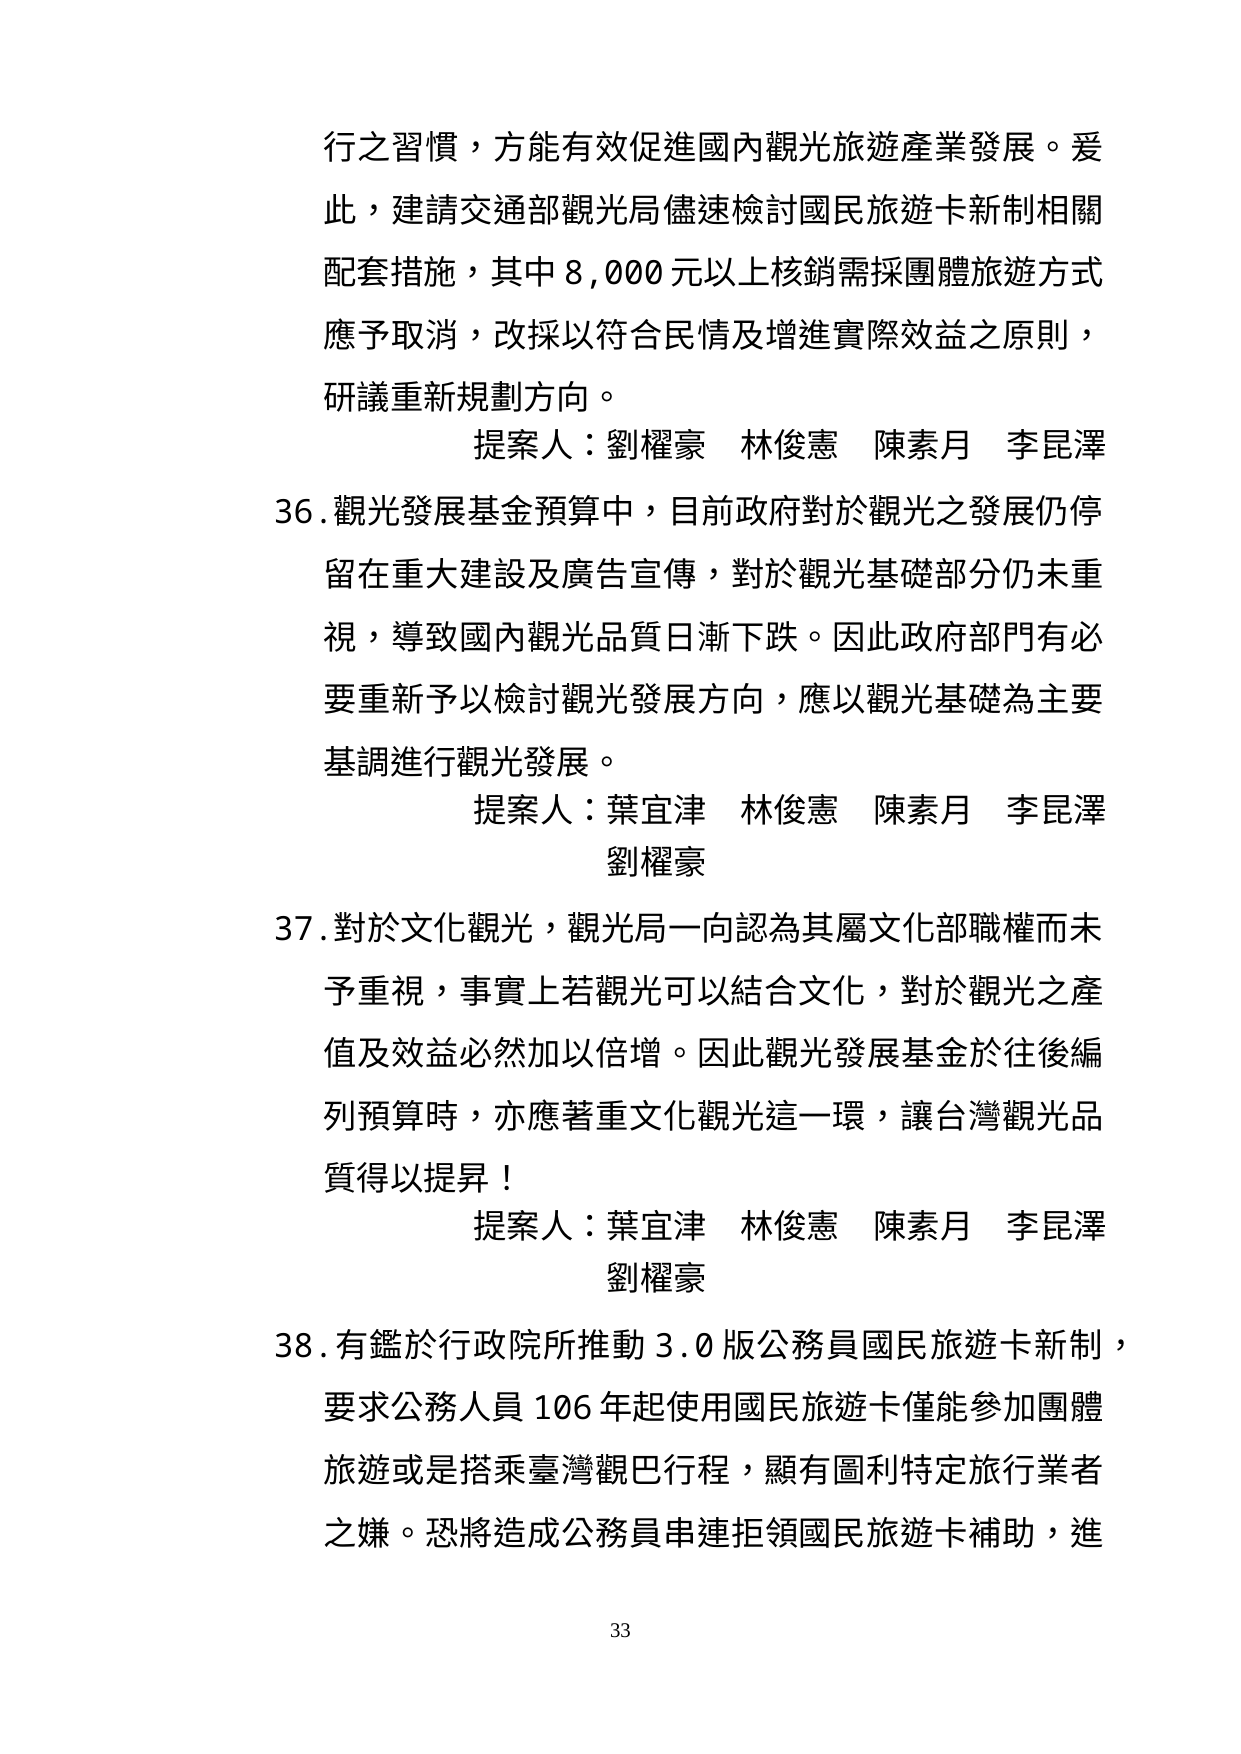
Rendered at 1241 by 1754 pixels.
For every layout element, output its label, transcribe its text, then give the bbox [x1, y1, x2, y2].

text 37.對於文化觀光，觀光局一向認為其屬文化部職權而未予重視，事實上若觀光可以結合文化，對於觀光之產值及效益必然加以倍增。因此觀光發展基金於往後編列預算時，亦應著重文化觀光這一環，讓台灣觀光品質得以提昇！ [273, 884, 1104, 1197]
text 提案人：葉宜津 林俊憲 陳素月 李昆澤 劉櫂豪 [473, 780, 1117, 884]
text 提案人：劉櫂豪 林俊憲 陳素月 李昆澤 [473, 416, 1117, 468]
text 提案人：葉宜津 林俊憲 陳素月 李昆澤 劉櫂豪 [473, 1197, 1117, 1301]
text 38.有鑑於行政院所推動3.0版公務員國民旅遊卡新制，要求公務人員106年起使用國民旅遊卡僅能參加團體旅遊或是搭乘臺灣觀巴行程，顯有圖利特定旅行業者之嫌。恐將造成公務員串連拒領國民旅遊卡補助，進而導致成效不如預期，失去推動國內旅遊與振興內需美意。為求達到推展國內觀光旅遊，應放寬公務員得以透過搭乘高鐵、臺鐵、客運搭配住宿或結合台灣好玩卡等不同國內旅遊方式進行自由行申請國民旅遊卡補助。 [273, 1301, 1104, 1551]
text 35.106年1月起國民旅遊卡即將實施新制，惟強制要求二分之一額度即8,000元需採團體旅遊方式方得核銷，實與國人國內旅遊採自由行之習慣有莫大出入，造成基層公務員之民怨。倘政府檢討現行國民旅遊卡政策而認定核銷項目過於浮濫，無法真正促進觀光旅遊產業發展，建議應調整核銷項目限於旅遊、飯店、餐旅等觀光旅遊業直接相關行業即可，如此既可將效益直接回饋觀光旅遊產業，又不妨礙國人國內旅遊採自由行之習慣，方能有效促進國內觀光旅遊產業發展。爰此，建請交通部觀光局儘速檢討國民旅遊卡新制相關配套措施，其中8,000元以上核銷需採團體旅遊方式應予取消，改採以符合民情及增進實際效益之原則，研議重新規劃方向。 [273, 103, 1104, 416]
text 36.觀光發展基金預算中，目前政府對於觀光之發展仍停留在重大建設及廣告宣傳，對於觀光基礎部分仍未重視，導致國內觀光品質日漸下跌。因此政府部門有必要重新予以檢討觀光發展方向，應以觀光基礎為主要基調進行觀光發展。 [273, 468, 1104, 780]
